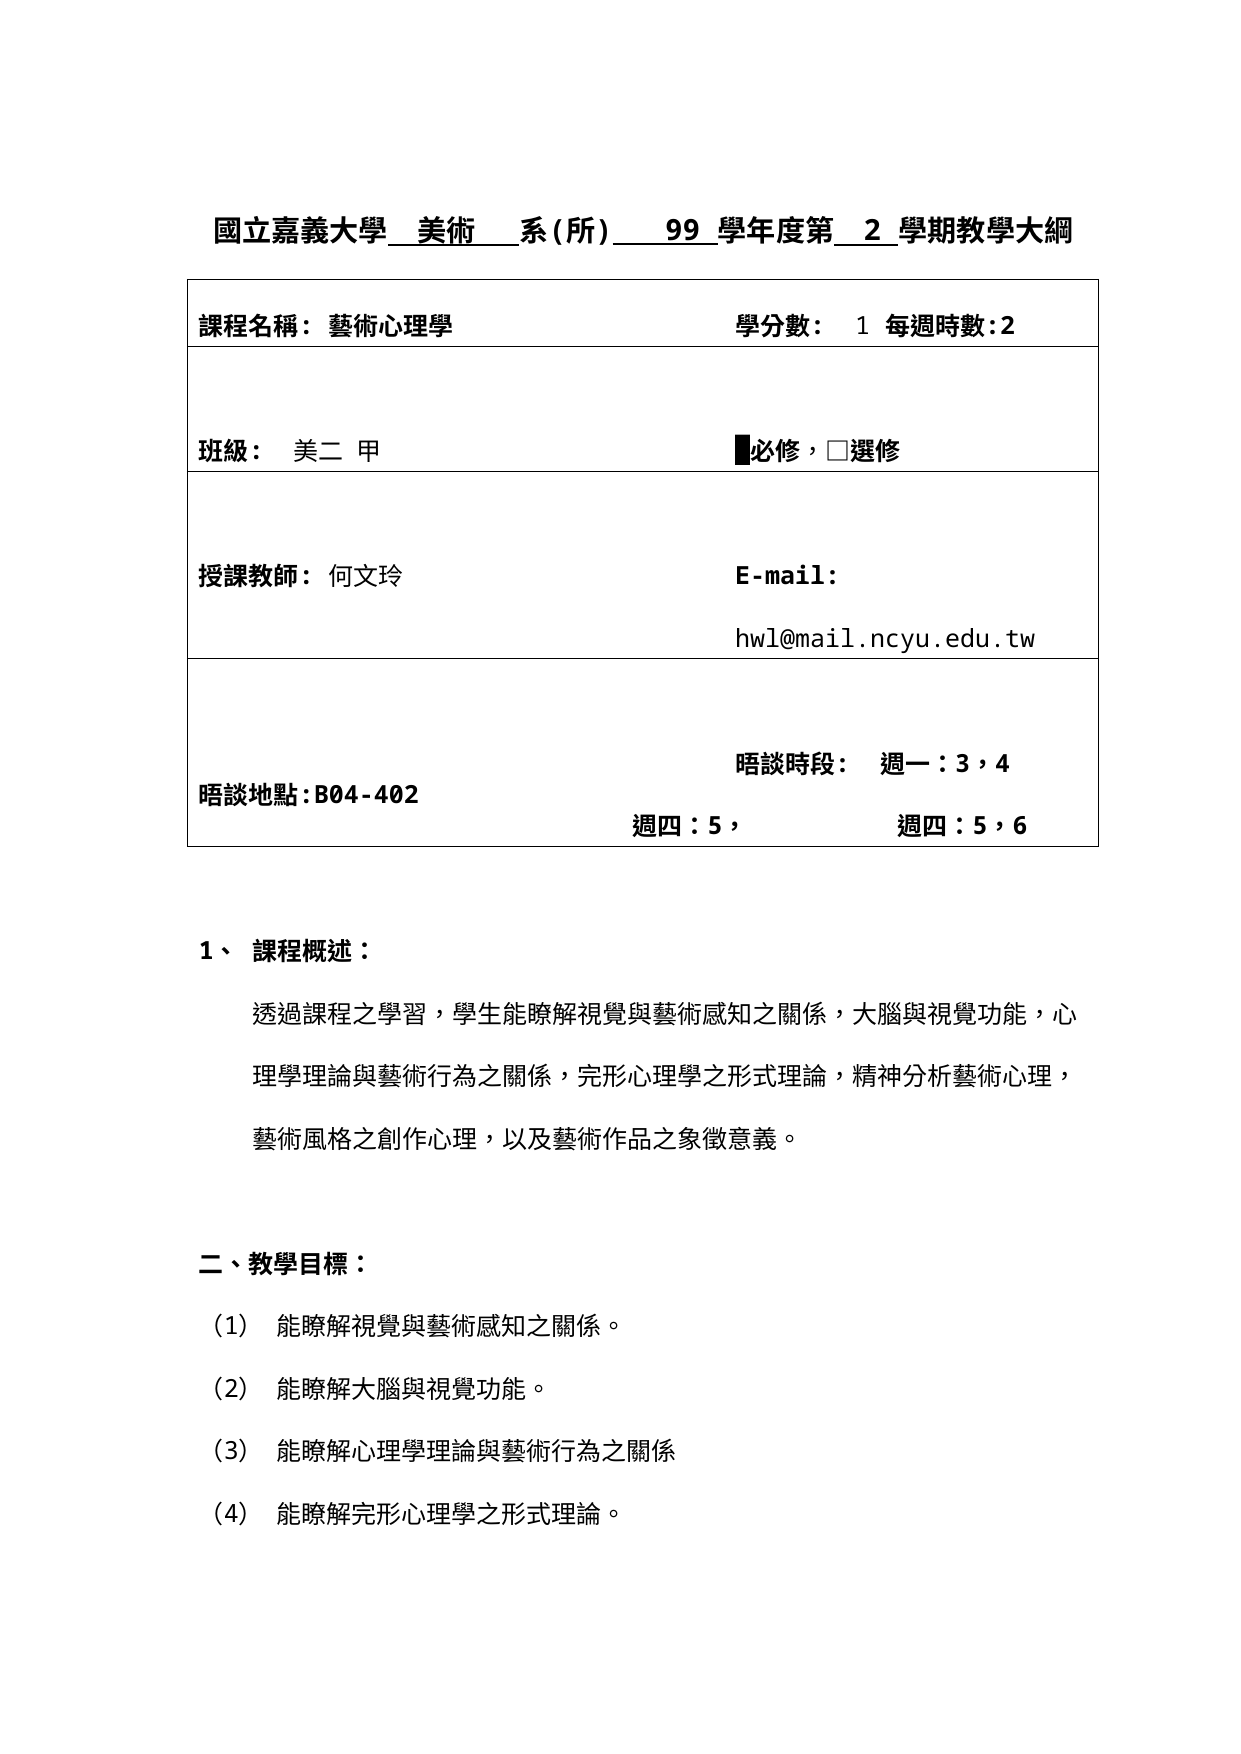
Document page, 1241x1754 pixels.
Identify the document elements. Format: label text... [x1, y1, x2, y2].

table_cell █必修，□選修 [724, 347, 1098, 471]
table_cell 晤談時段: 週一：3，4 週四：5， 週四：5，6 [724, 659, 1098, 846]
table_cell 授課教師: 何文玲 [188, 472, 724, 658]
table_cell 晤談地點:B04-402 [188, 659, 724, 846]
table_cell 二、教學目標： （1） 能瞭解視覺與藝術感知之關係。 （2） 能瞭解大腦與視覺功能。 （3） 能瞭解心理學理論與藝術行為之關係 （4） 能瞭解完形心理學之形式理論。 [188, 1221, 1099, 1533]
table_cell 學分數: 1 每週時數:2 [724, 280, 1098, 346]
table_header 國立嘉義大學 美術 系(所) 99 學年度第 2 學期教學大綱 [188, 158, 1099, 279]
table_cell 課程名稱: 藝術心理學 [188, 280, 724, 346]
table_cell E-mail: hwl@mail.ncyu.edu.tw [724, 472, 1098, 658]
table_cell 課程概述： 透過課程之學習，學生能瞭解視覺與藝術感知之關係，大腦與視覺功能，心理學理論與藝術行為之關係，完形心理學之形式理論，精神分析藝術心理，藝術風格之創作心理，以及藝術作品之象徵意義。 [188, 847, 1099, 1221]
table_cell 班級: 美二 甲 [188, 347, 724, 471]
